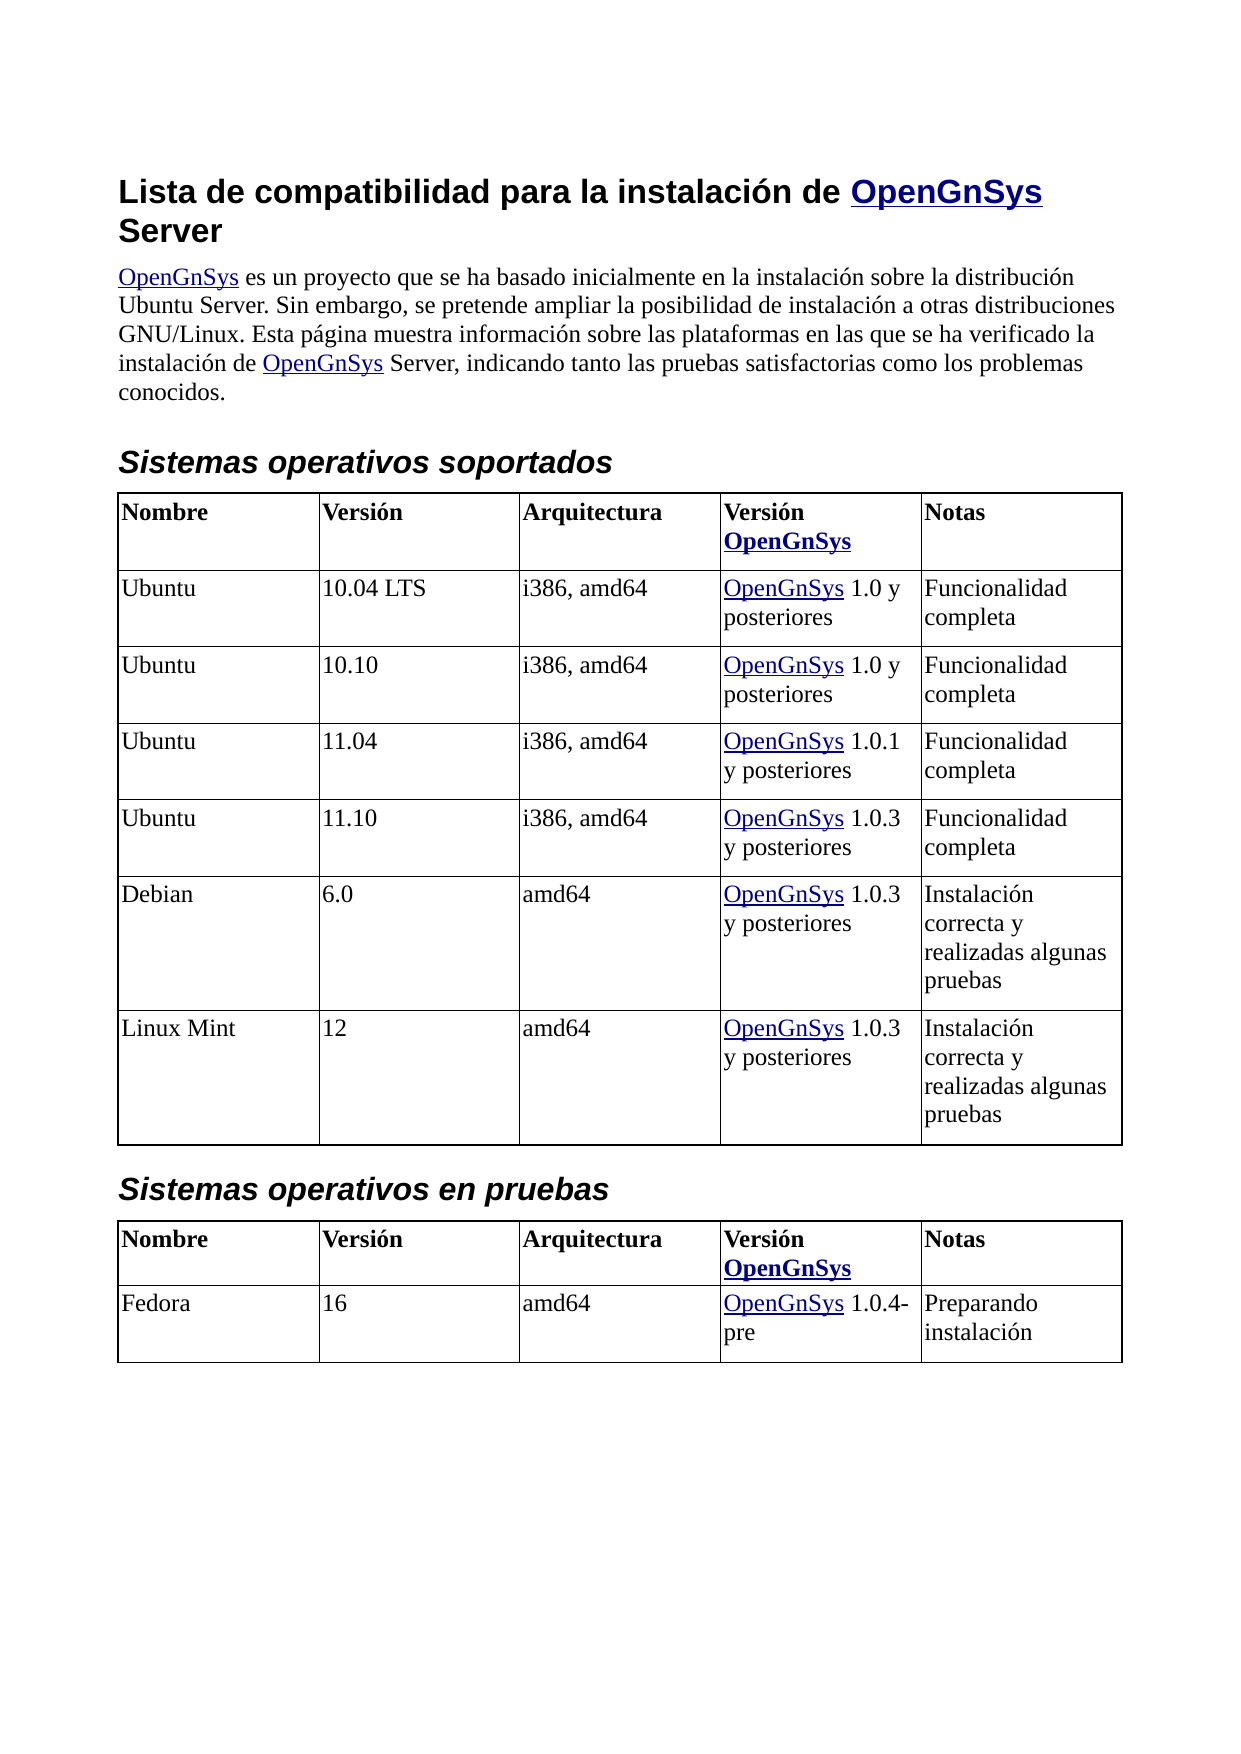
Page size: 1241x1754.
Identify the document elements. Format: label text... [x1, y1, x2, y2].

subtitle Sistemas operativos soportados [118, 443, 1122, 480]
table_cell amd64 [520, 1286, 720, 1361]
table_header Arquitectura [520, 1222, 720, 1285]
table_cell amd64 [520, 877, 720, 1010]
table_cell 16 [320, 1286, 519, 1361]
table_cell Fedora [119, 1286, 319, 1361]
table_cell OpenGnSys 1.0 y posteriores [721, 647, 921, 723]
table_cell Instalación correcta y realizadas algunas pruebas [922, 1011, 1121, 1144]
table_cell OpenGnSys 1.0.3 y posteriores [721, 877, 921, 1010]
table_cell Ubuntu [119, 800, 319, 876]
text OpenGnSys es un proyecto que se ha basado inicialmente en la instalación sobre la distribución Ubuntu Server. Sin embargo, se pretende ampliar la posibilidad de instalación a otras distribuciones GNU/Linux. Esta página muestra información sobre las plataformas en las que se ha verificado la instalación de OpenGnSys Server, indicando tanto las pruebas satisfactorias como los problemas conocidos. [118, 262, 1122, 405]
table_cell i386, amd64 [520, 724, 720, 799]
table_header Notas [922, 1222, 1121, 1285]
table_cell Debian [119, 877, 319, 1010]
table_cell Funcionalidad completa [922, 571, 1121, 646]
table_cell amd64 [520, 1011, 720, 1144]
table_cell Funcionalidad completa [922, 724, 1121, 799]
table_cell 11.10 [320, 800, 519, 876]
subtitle Sistemas operativos en pruebas [118, 1170, 1122, 1207]
table_cell i386, amd64 [520, 571, 720, 646]
table_cell 12 [320, 1011, 519, 1144]
table_cell 11.04 [320, 724, 519, 799]
table_cell Ubuntu [119, 724, 319, 799]
table_cell i386, amd64 [520, 647, 720, 723]
table_cell OpenGnSys 1.0.1 y posteriores [721, 724, 921, 799]
table_header Versión OpenGnSys [721, 494, 921, 570]
table_cell Funcionalidad completa [922, 647, 1121, 723]
table_header Versión [320, 494, 519, 570]
table_cell Preparando instalación [922, 1286, 1121, 1361]
table_cell OpenGnSys 1.0.3 y posteriores [721, 800, 921, 876]
table_cell Instalación correcta y realizadas algunas pruebas [922, 877, 1121, 1010]
table_header Versión OpenGnSys [721, 1222, 921, 1285]
table_cell OpenGnSys 1.0.3 y posteriores [721, 1011, 921, 1144]
table_cell Ubuntu [119, 571, 319, 646]
table_cell 10.04 LTS [320, 571, 519, 646]
table_cell OpenGnSys 1.0 y posteriores [721, 571, 921, 646]
table_cell 6.0 [320, 877, 519, 1010]
table_cell i386, amd64 [520, 800, 720, 876]
table_header Nombre [119, 494, 319, 570]
table_header Nombre [119, 1222, 319, 1285]
subtitle Lista de compatibilidad para la instalación de OpenGnSys Server [118, 172, 1122, 249]
table_cell Funcionalidad completa [922, 800, 1121, 876]
table_header Versión [320, 1222, 519, 1285]
table_header Arquitectura [520, 494, 720, 570]
table_cell OpenGnSys 1.0.4-pre [721, 1286, 921, 1361]
table_cell Linux Mint [119, 1011, 319, 1144]
table_cell Ubuntu [119, 647, 319, 723]
table_header Notas [922, 494, 1121, 570]
table_cell 10.10 [320, 647, 519, 723]
